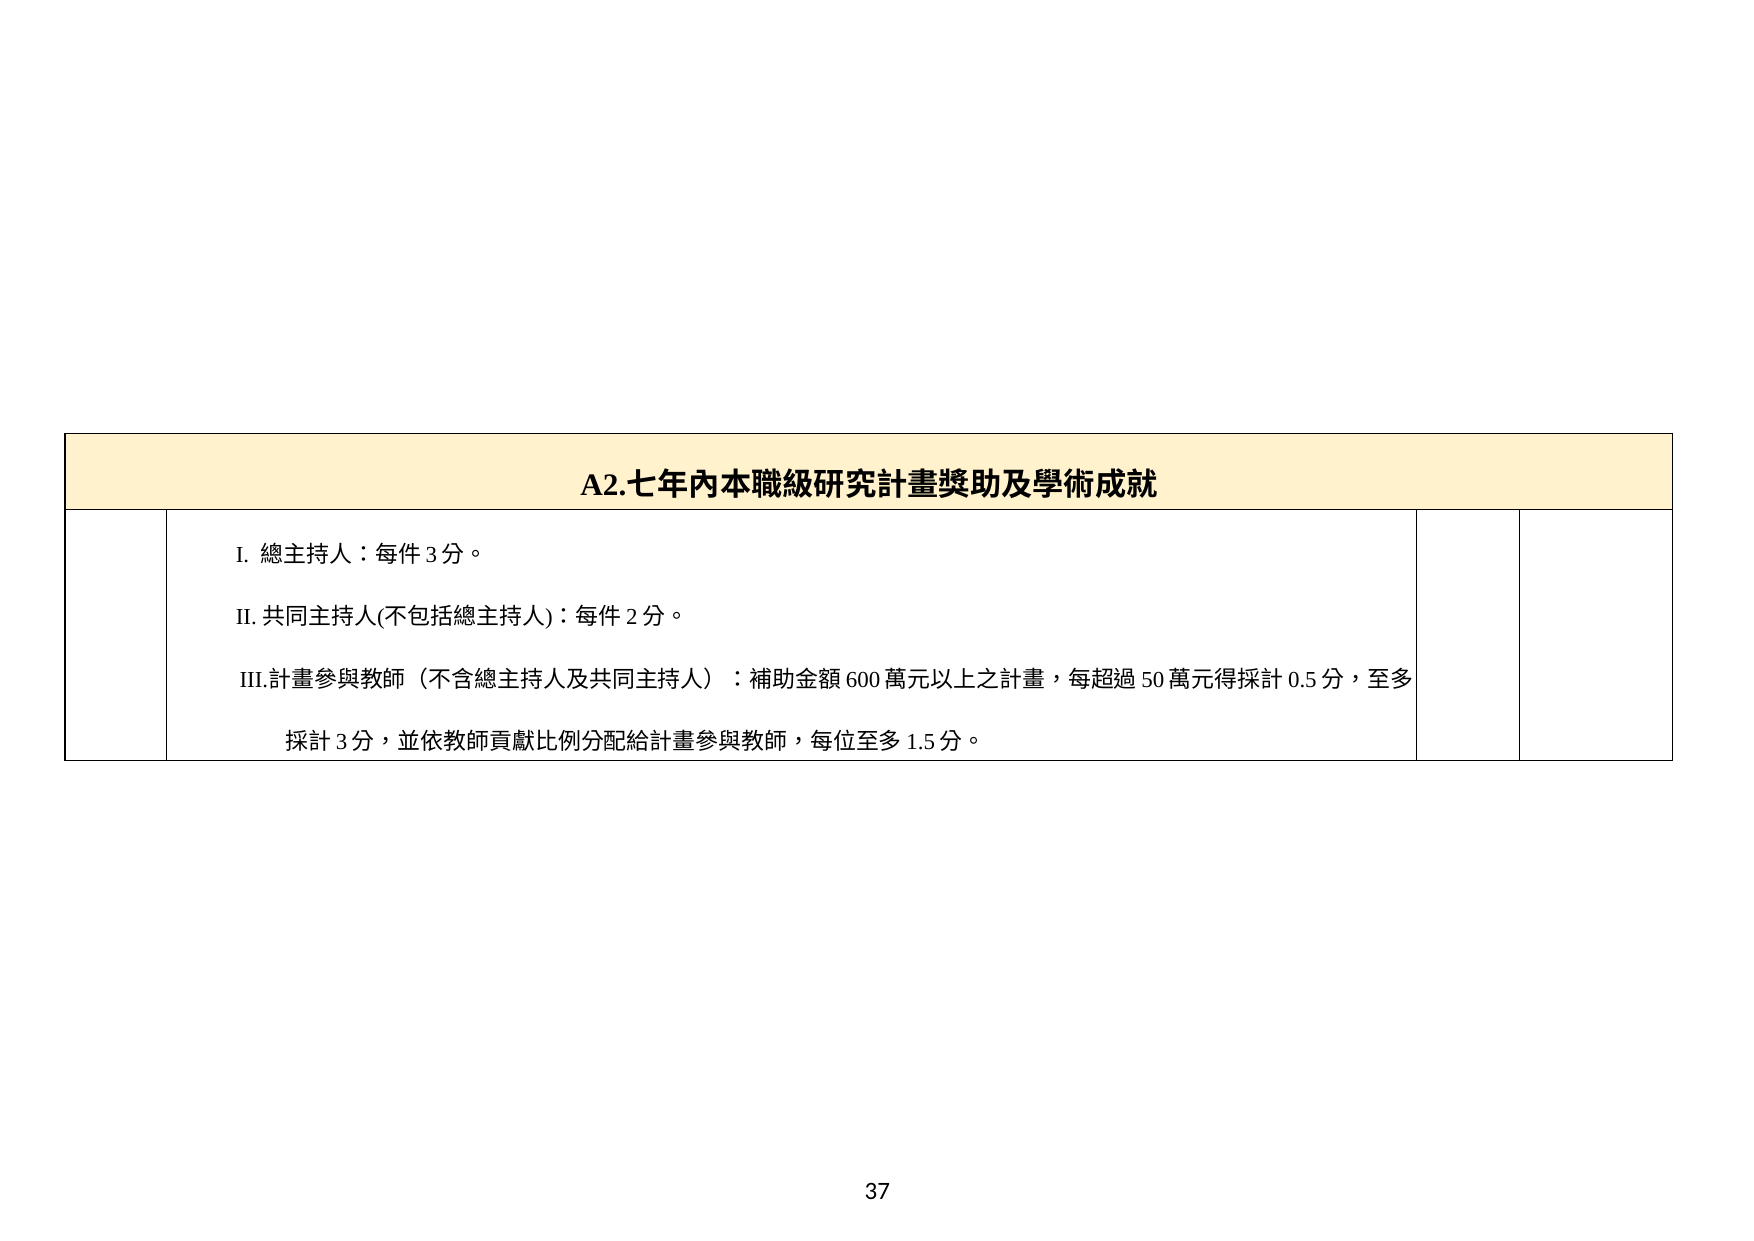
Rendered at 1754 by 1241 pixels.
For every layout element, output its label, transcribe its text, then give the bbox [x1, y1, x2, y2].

table_header A2.七年內本職級研究計畫獎助及學術成就 [66, 434, 1672, 509]
table_cell [66, 510, 166, 760]
table_cell [1417, 510, 1519, 760]
table_cell I. 總主持人：每件3分。 II. 共同主持人(不包括總主持人)：每件2分。 III.計畫參與教師（不含總主持人及共同主持人）：補助金額600萬元以上之計畫，每超過50萬元得採計0.5分，至多採計3分，並依教師貢獻比例分配給計畫參與教師，每位至多1.5分。 [167, 510, 1416, 760]
table_cell [1520, 510, 1672, 760]
